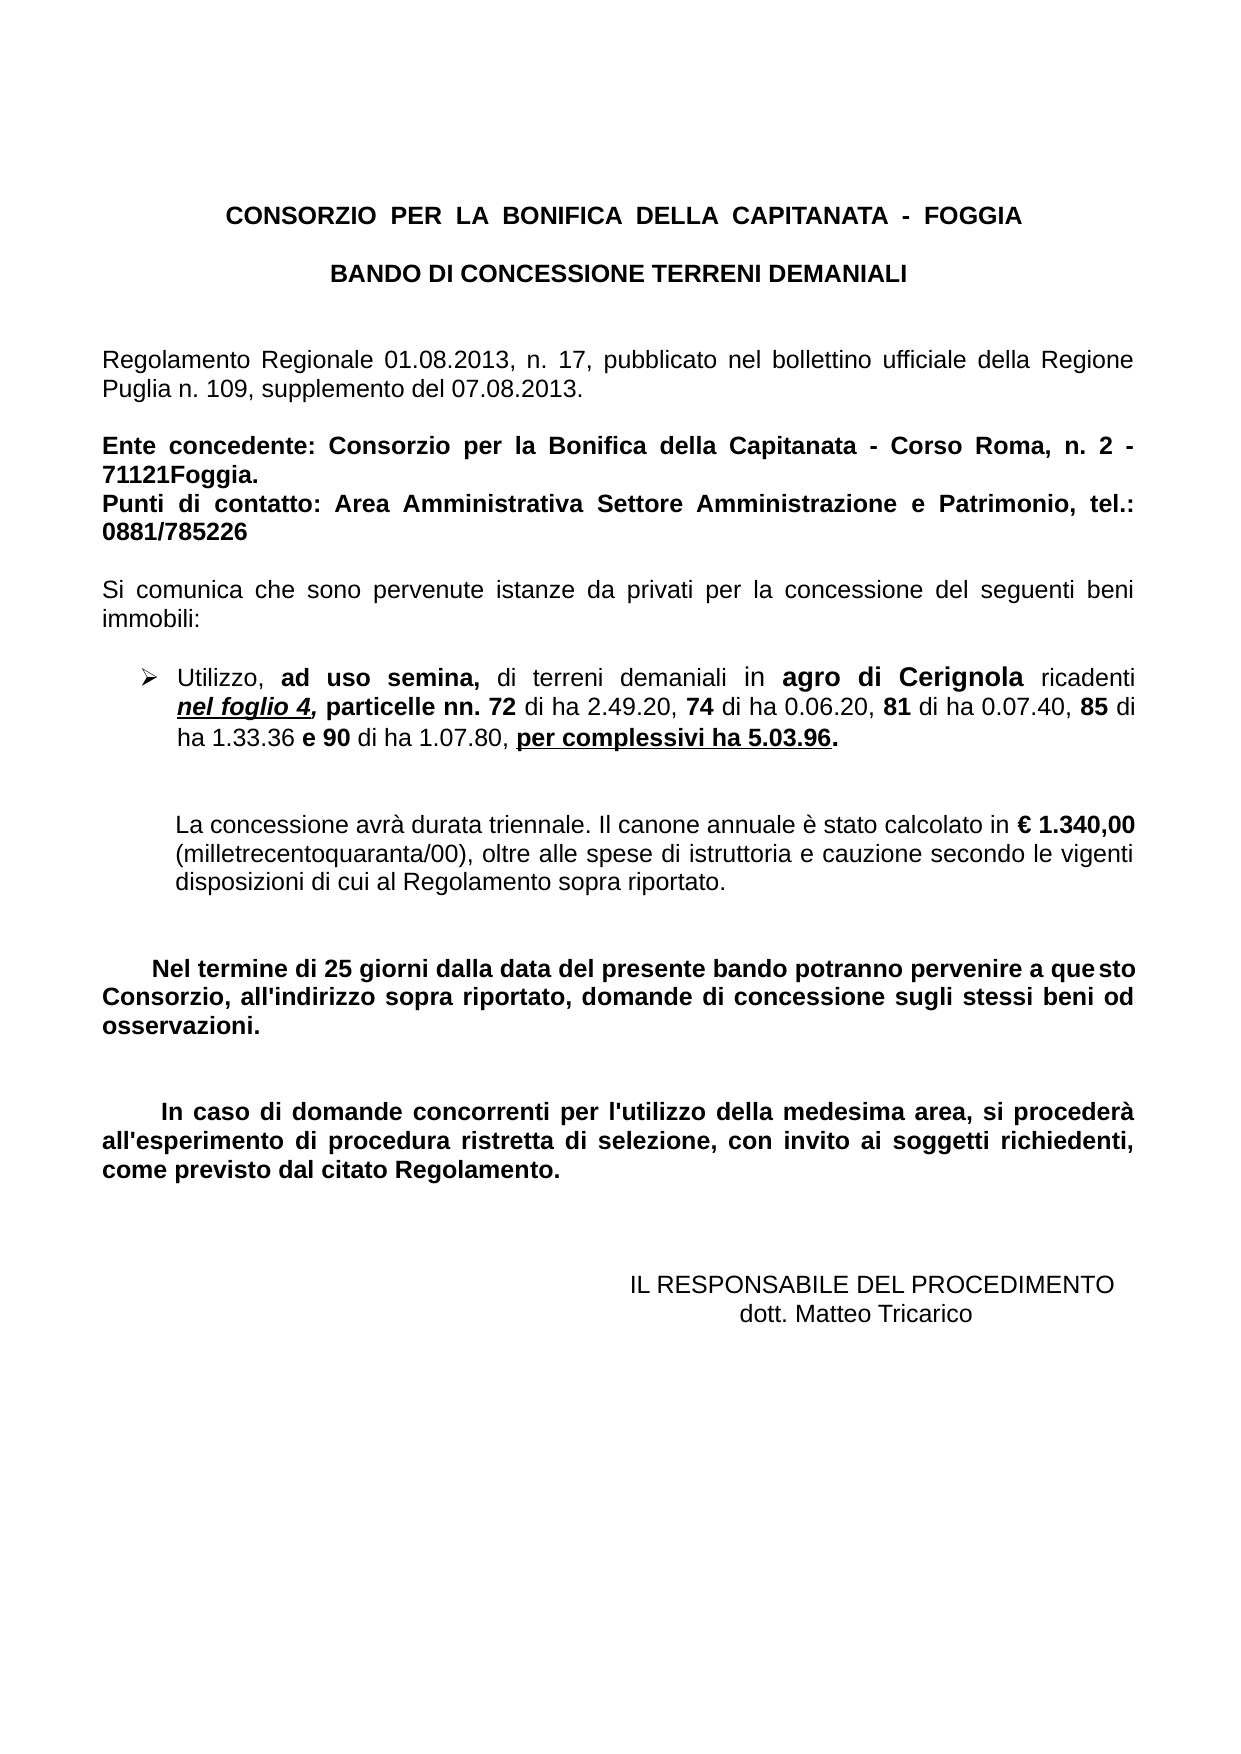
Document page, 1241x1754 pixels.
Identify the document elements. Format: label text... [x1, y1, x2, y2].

list Utilizzo, ad uso semina, di terreni demaniali in agro di Cerignola ricadenti nel foglio 4, particelle nn. 72 di ha 2.49.20, 74 di ha 0.06.20, 81 di ha 0.07.40, 85 di ha 1.33.36 e 90 di ha 1.07.80, per complessivi ha 5.03.96. [139, 661, 1136, 752]
text Ente concedente: Consorzio per la Bonifica della Capitanata - Corso Roma, n. 2 - 71121Foggia. [102, 431, 1136, 488]
text IL RESPONSABILE DEL PROCEDIMENTO [102, 1270, 1136, 1298]
text In caso di domande concorrenti per l'utilizzo della medesima area, si procederà all'esperimento di procedura ristretta di selezione, con invito ai soggetti richiedenti, come previsto dal citato Regolamen­to. [102, 1097, 1136, 1183]
list dott. Matteo Tricarico [139, 1298, 1136, 1327]
text Regolamento Regionale 01.08.2013, n. 17, pubblicato nel bollettino ufficiale della Regione Puglia n. 109, supplemento del 07.08.2013. [102, 345, 1136, 402]
text Nel termine di 25 giorni dalla data del presente bando potranno pervenire a que­sto Consorzio, all'indirizzo sopra riportato, domande di concessione sugli stessi beni od osserva­zioni. [102, 953, 1136, 1040]
text Punti di contatto: Area Amministrativa Settore Amministrazione e Patrimonio, tel.: 0881/785226 [102, 488, 1136, 546]
text CONSORZIO PER LA BONIFICA DELLA CAPITANATA - FOGGIA [94, 201, 1136, 230]
text BANDO DI CONCESSIONE TERRENI DEMANIALI [102, 258, 1136, 287]
text La concessione avrà durata triennale. Il canone annuale è stato calcolato in € 1.340,00 (milletrecentoquaranta/00), oltre alle spese di istruttoria e cauzione secondo le vigenti disposizioni di cui al Regolamento sopra riportato. [175, 810, 1136, 896]
text Si comunica che sono pervenute istanze da privati per la concessione del seguenti beni immobili: [102, 575, 1136, 632]
